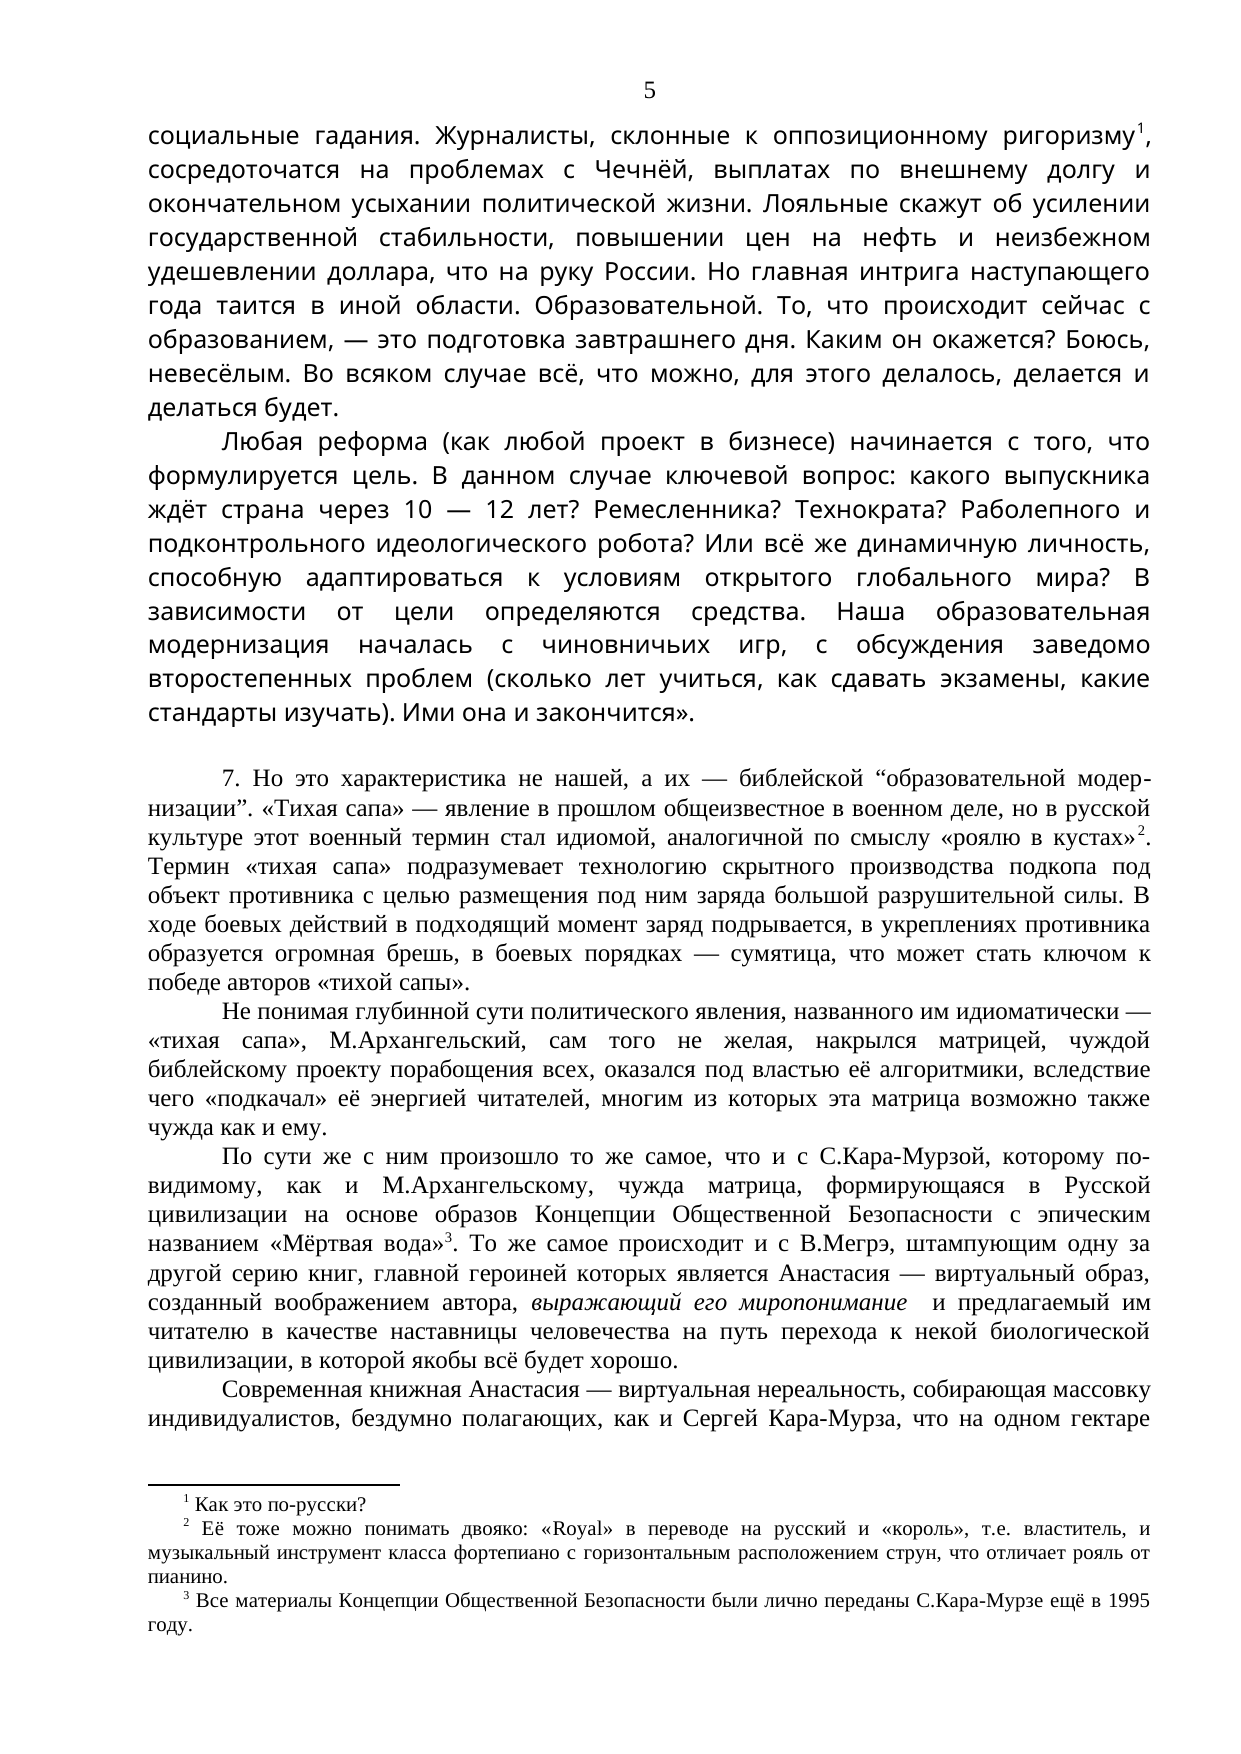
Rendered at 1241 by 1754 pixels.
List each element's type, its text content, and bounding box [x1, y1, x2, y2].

text Как это по-русски? [148, 1491, 1152, 1516]
text Её тоже можно понимать двояко: «Royal» в переводе на русский и «король», т.е. властитель, и музыкальный инструмент класса фортепиано с горизонтальным расположением струн, что отличает рояль от пианино. [148, 1516, 1152, 1588]
text Не понимая глубинной сути политического явления, названного им идиоматически — «тихая сапа», М.Архангельский, сам того не желая, накрылся матрицей, чуждой библейскому проекту порабощения всех, оказался под властью её алгоритмики, вследствие чего «подкачал» её энергией читателей, многим из которых эта матрица возможно также чужда как и ему. [148, 996, 1152, 1141]
text Любая реформа (как любой проект в бизнесе) начинается с того, что формулируется цель. В данном случае ключевой вопрос: какого выпускника ждёт страна через 10 — 12 лет? Ремесленника? Технократа? Раболепного и подконтрольного идеологического робота? Или всё же динамичную личность, способную адаптироваться к условиям открытого глобального мира? В зависимости от цели определяются средства. Наша образовательная модернизация началась с чиновничьих игр, с обсуждения заведомо второстепенных проблем (сколько лет учиться, как сдавать экзамены, какие стандарты изучать). Ими она и закончится». [148, 424, 1152, 729]
text Современная книжная Анастасия — виртуальная нереальность, собирающая массовку индивидуалистов, бездумно полагающих, как и Сергей Кара-Мурза, что на одном гектаре [148, 1374, 1152, 1432]
text Все материалы Концепции Общественной Безопасности были лично переданы С.Кара-Мурзе ещё в 1995 году. [148, 1588, 1152, 1636]
text социальные гадания. Журналисты, склонные к оппозиционному ригоризму, сосредоточатся на проблемах с Чечнёй, выплатах по внешнему долгу и окончательном усыхании политической жизни. Лояльные скажут об усилении государственной стабильности, повышении цен на нефть и неизбежном удешевлении доллара, что на руку России. Но главная интрига наступающего года таится в иной области. Образовательной. То, что происходит сейчас с образованием, — это подготовка завтрашнего дня. Каким он окажется? Боюсь, невесёлым. Во всяком случае всё, что можно, для этого делалось, делается и делаться будет. [148, 118, 1152, 424]
text 7. Но это характеристика не нашей, а их — библейской “образовательной модер­низации”. «Тихая сапа» — явление в прошлом общеизвестное в военном деле, но в русской культуре этот военный термин стал идиомой, аналогичной по смыслу «роялю в кустах». Термин «тихая сапа» подразумевает технологию скрытного производства подкопа под объект противника с целью размещения под ним заряда большой разрушительной силы. В ходе боевых действий в подходящий момент заряд подрывается, в укреплениях противника образуется огромная брешь, в боевых порядках — сумятица, что может стать ключом к победе авторов «тихой сапы». [148, 763, 1152, 996]
text По сути же с ним произошло то же самое, что и с С.Кара-Мурзой, которому по-видимому, как и М.Архангельскому, чужда матрица, формирующаяся в Русской цивилизации на основе образов Концепции Общественной Безопасности с эпическим названием «Мёртвая вода». То же самое происходит и с В.Мегрэ, штампующим одну за другой серию книг, главной героиней которых является Анастасия — виртуальный образ, созданный воображением автора, выражающий его миропонимание и предлагаемый им читателю в качестве наставницы человечества на путь перехода к некой биологической цивилизации, в которой якобы всё будет хорошо. [148, 1141, 1152, 1374]
